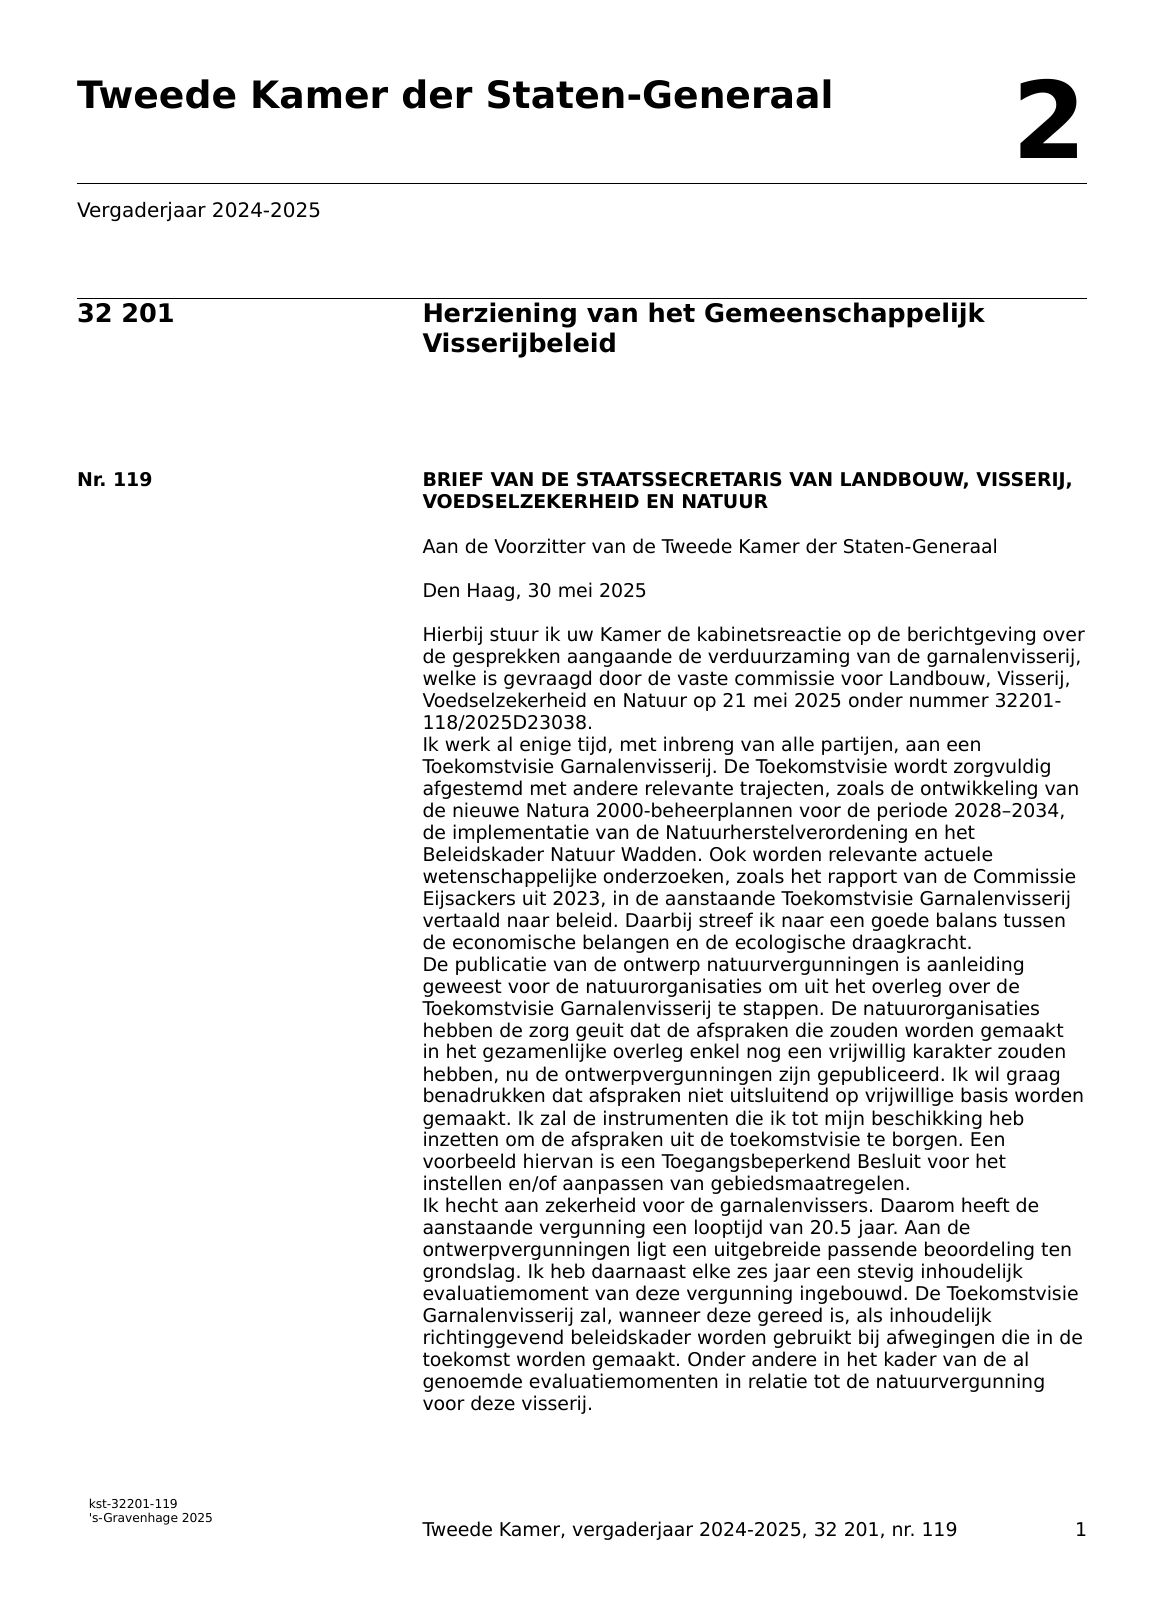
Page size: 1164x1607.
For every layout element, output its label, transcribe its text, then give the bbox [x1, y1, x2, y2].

text Hierbij stuur ik uw Kamer de kabinetsreactie op de berichtgeving over de gesprekken aangaande de verduurzaming van de garnalenvisserij, welke is gevraagd door de vaste commissie voor Landbouw, Visserij, Voedselzekerheid en Natuur op 21 mei 2025 onder nummer 32201-118/2025D23038. [422, 624, 1087, 734]
text 's-Gravenhage 2025 [88, 1511, 323, 1525]
text De publicatie van de ontwerp natuurvergunningen is aanleiding geweest voor de natuurorganisaties om uit het overleg over de Toekomstvisie Garnalenvisserij te stappen. De natuurorganisaties hebben de zorg geuit dat de afspraken die zouden worden gemaakt in het gezamenlijke overleg enkel nog een vrijwillig karakter zouden hebben, nu de ontwerpvergunningen zijn gepubliceerd. Ik wil graag benadrukken dat afspraken niet uitsluitend op vrijwillige basis worden gemaakt. Ik zal de instrumenten die ik tot mijn beschikking heb inzetten om de afspraken uit de toekomstvisie te borgen. Een voorbeeld hiervan is een Toegangsbeperkend Besluit voor het instellen en/of aanpassen van gebiedsmaatregelen. [422, 953, 1087, 1195]
table_header Tweede Kamer der Staten-Generaal [77, 59, 886, 183]
table_cell Vergaderjaar 2024-2025 [77, 184, 1087, 298]
text kst-32201-119 [88, 1497, 323, 1511]
text Aan de Voorzitter van de Tweede Kamer der Staten-Generaal [422, 536, 1087, 557]
table_header 2 [886, 59, 1087, 183]
subtitle 32 201 Herziening van het Gemeenschappelijk Visserijbeleid [77, 299, 1087, 358]
text Den Haag, 30 mei 2025 [422, 580, 1087, 602]
text Ik hecht aan zekerheid voor de garnalenvissers. Daarom heeft de aanstaande vergunning een looptijd van 20.5 jaar. Aan de ontwerpvergunningen ligt een uitgebreide passende beoordeling ten grondslag. Ik heb daarnaast elke zes jaar een stevig inhoudelijk evaluatiemoment van deze vergunning ingebouwd. De Toekomstvisie Garnalenvisserij zal, wanneer deze gereed is, als inhoudelijk richtinggevend beleidskader worden gebruikt bij afwegingen die in de toekomst worden gemaakt. Onder andere in het kader van de al genoemde evaluatiemomenten in relatie tot de natuurvergunning voor deze visserij. [422, 1195, 1087, 1415]
subtitle Nr. 119 BRIEF VAN DE STAATSSECRETARIS VAN LANDBOUW, VISSERIJ, VOEDSELZEKERHEID EN NATUUR [77, 469, 1087, 513]
text Ik werk al enige tijd, met inbreng van alle partijen, aan een Toekomstvisie Garnalenvisserij. De Toekomstvisie wordt zorgvuldig afgestemd met andere relevante trajecten, zoals de ontwikkeling van de nieuwe Natura 2000-beheerplannen voor de periode 2028–2034, de implementatie van de Natuurherstelverordening en het Beleidskader Natuur Wadden. Ook worden relevante actuele wetenschappelijke onderzoeken, zoals het rapport van de Commissie Eijsackers uit 2023, in de aanstaande Toekomstvisie Garnalenvisserij vertaald naar beleid. Daarbij streef ik naar een goede balans tussen de economische belangen en de ecologische draagkracht. [422, 734, 1087, 953]
